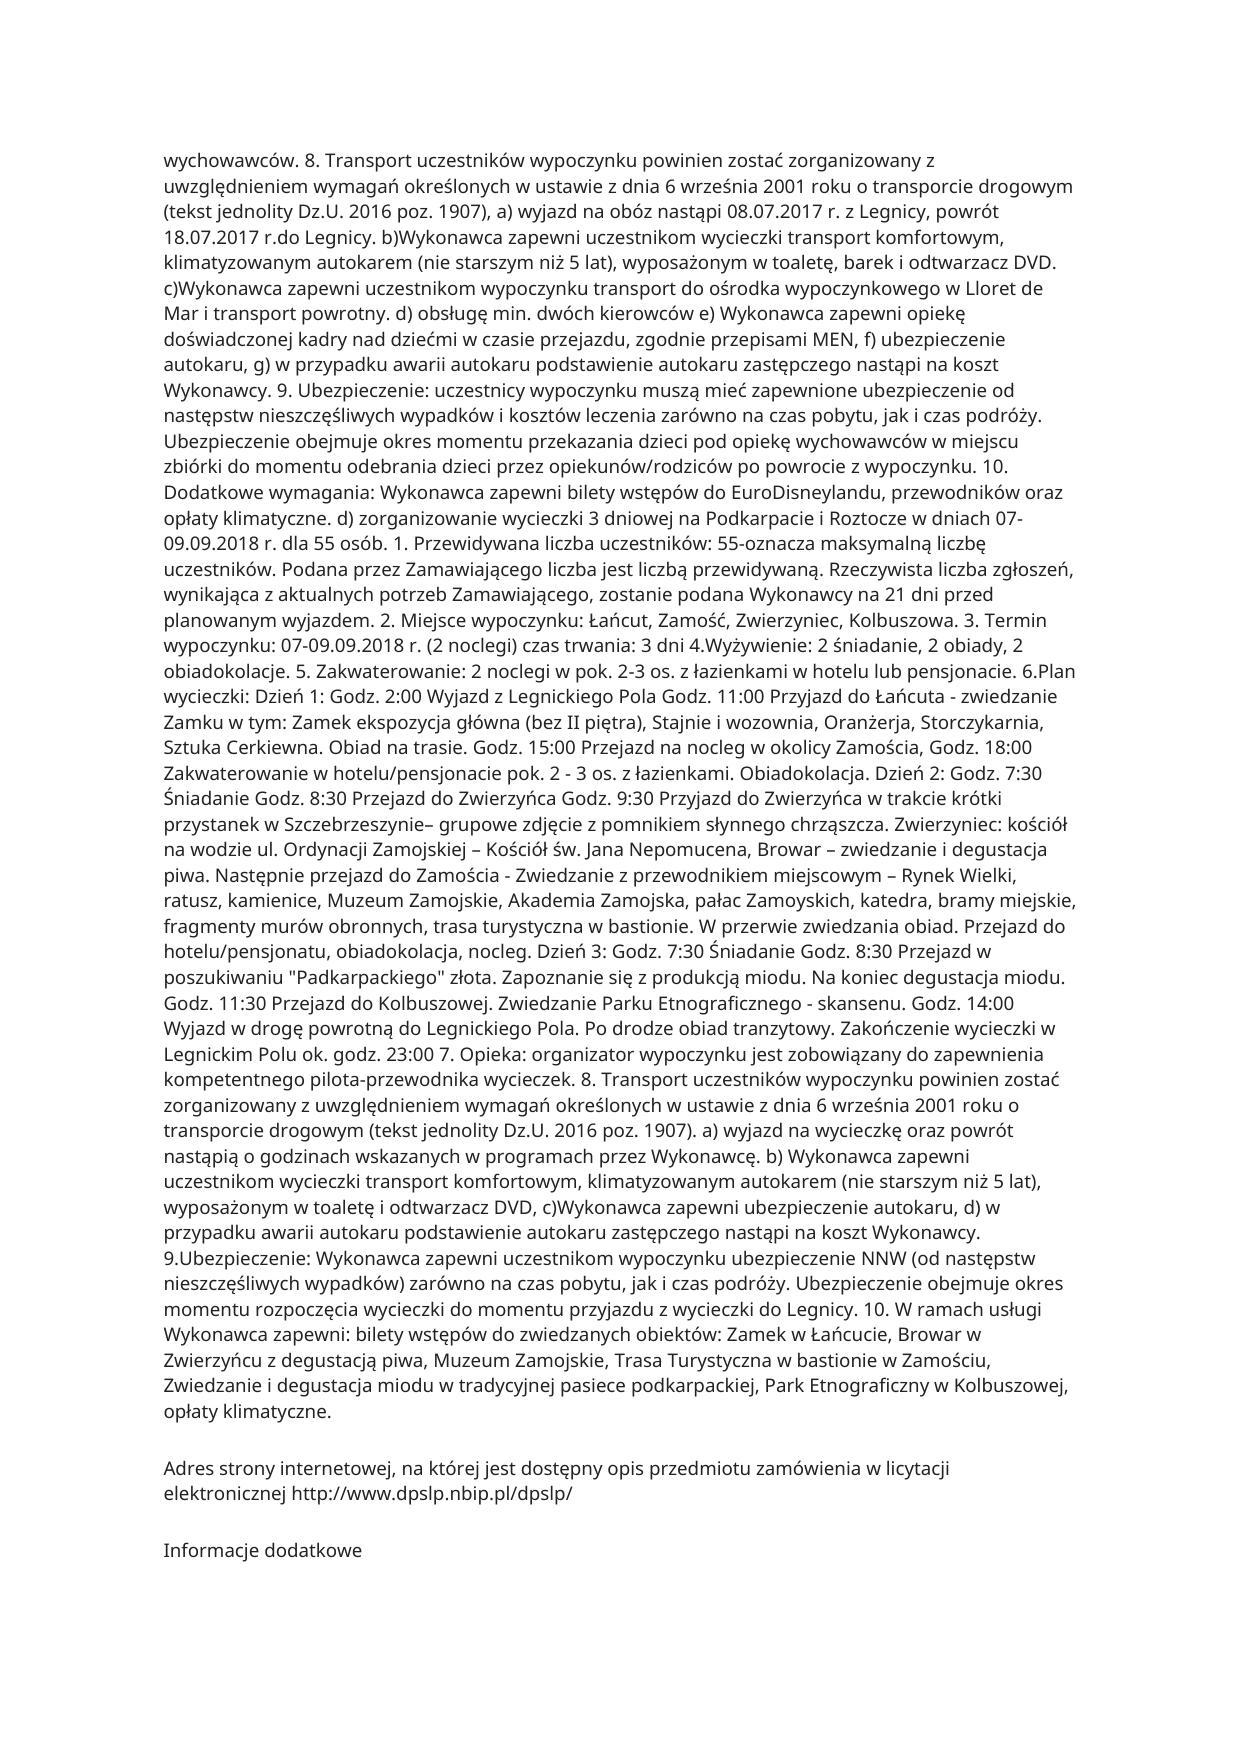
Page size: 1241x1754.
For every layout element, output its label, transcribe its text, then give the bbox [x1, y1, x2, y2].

text Informacje dodatkowe [163, 1537, 1077, 1563]
text Adres strony internetowej, na której jest dostępny opis przedmiotu zamówienia w licytacji elektronicznej http://www.dpslp.nbip.pl/dpslp/ [163, 1455, 1077, 1506]
text wychowawców. 8. Transport uczestników wypoczynku powinien zostać zorganizowany z uwzględnieniem wymagań określonych w ustawie z dnia 6 września 2001 roku o transporcie drogowym (tekst jednolity Dz.U. 2016 poz. 1907), a) wyjazd na obóz nastąpi 08.07.2017 r. z Legnicy, powrót 18.07.2017 r.do Legnicy. b)Wykonawca zapewni uczestnikom wycieczki transport komfortowym, klimatyzowanym autokarem (nie starszym niż 5 lat), wyposażonym w toaletę, barek i odtwarzacz DVD. c)Wykonawca zapewni uczestnikom wypoczynku transport do ośrodka wypoczynkowego w Lloret de Mar i transport powrotny. d) obsługę min. dwóch kierowców e) Wykonawca zapewni opiekę doświadczonej kadry nad dziećmi w czasie przejazdu, zgodnie przepisami MEN, f) ubezpieczenie autokaru, g) w przypadku awarii autokaru podstawienie autokaru zastępczego nastąpi na koszt Wykonawcy. 9. Ubezpieczenie: uczestnicy wypoczynku muszą mieć zapewnione ubezpieczenie od następstw nieszczęśliwych wypadków i kosztów leczenia zarówno na czas pobytu, jak i czas podróży. Ubezpieczenie obejmuje okres momentu przekazania dzieci pod opiekę wychowawców w miejscu zbiórki do momentu odebrania dzieci przez opiekunów/rodziców po powrocie z wypoczynku. 10. Dodatkowe wymagania: Wykonawca zapewni bilety wstępów do EuroDisneylandu, przewodników oraz opłaty klimatyczne. d) zorganizowanie wycieczki 3 dniowej na Podkarpacie i Roztocze w dniach 07-09.09.2018 r. dla 55 osób. 1. Przewidywana liczba uczestników: 55-oznacza maksymalną liczbę uczestników. Podana przez Zamawiającego liczba jest liczbą przewidywaną. Rzeczywista liczba zgłoszeń, wynikająca z aktualnych potrzeb Zamawiającego, zostanie podana Wykonawcy na 21 dni przed planowanym wyjazdem. 2. Miejsce wypoczynku: Łańcut, Zamość, Zwierzyniec, Kolbuszowa. 3. Termin wypoczynku: 07-09.09.2018 r. (2 noclegi) czas trwania: 3 dni 4.Wyżywienie: 2 śniadanie, 2 obiady, 2 obiadokolacje. 5. Zakwaterowanie: 2 noclegi w pok. 2-3 os. z łazienkami w hotelu lub pensjonacie. 6.Plan wycieczki: Dzień 1: Godz. 2:00 Wyjazd z Legnickiego Pola Godz. 11:00 Przyjazd do Łańcuta - zwiedzanie Zamku w tym: Zamek ekspozycja główna (bez II piętra), Stajnie i wozownia, Oranżerja, Storczykarnia, Sztuka Cerkiewna. Obiad na trasie. Godz. 15:00 Przejazd na nocleg w okolicy Zamościa, Godz. 18:00 Zakwaterowanie w hotelu/pensjonacie pok. 2 - 3 os. z łazienkami. Obiadokolacja. Dzień 2: Godz. 7:30 Śniadanie Godz. 8:30 Przejazd do Zwierzyńca Godz. 9:30 Przyjazd do Zwierzyńca w trakcie krótki przystanek w Szczebrzeszynie– grupowe zdjęcie z pomnikiem słynnego chrząszcza. Zwierzyniec: kościół na wodzie ul. Ordynacji Zamojskiej – Kościół św. Jana Nepomucena, Browar – zwiedzanie i degustacja piwa. Następnie przejazd do Zamościa - Zwiedzanie z przewodnikiem miejscowym – Rynek Wielki, ratusz, kamienice, Muzeum Zamojskie, Akademia Zamojska, pałac Zamoyskich, katedra, bramy miejskie, fragmenty murów obronnych, trasa turystyczna w bastionie. W przerwie zwiedzania obiad. Przejazd do hotelu/pensjonatu, obiadokolacja, nocleg. Dzień 3: Godz. 7:30 Śniadanie Godz. 8:30 Przejazd w poszukiwaniu "Padkarpackiego" złota. Zapoznanie się z produkcją miodu. Na koniec degustacja miodu. Godz. 11:30 Przejazd do Kolbuszowej. Zwiedzanie Parku Etnograficznego - skansenu. Godz. 14:00 Wyjazd w drogę powrotną do Legnickiego Pola. Po drodze obiad tranzytowy. Zakończenie wycieczki w Legnickim Polu ok. godz. 23:00 7. Opieka: organizator wypoczynku jest zobowiązany do zapewnienia kompetentnego pilota-przewodnika wycieczek. 8. Transport uczestników wypoczynku powinien zostać zorganizowany z uwzględnieniem wymagań określonych w ustawie z dnia 6 września 2001 roku o transporcie drogowym (tekst jednolity Dz.U. 2016 poz. 1907). a) wyjazd na wycieczkę oraz powrót nastąpią o godzinach wskazanych w programach przez Wykonawcę. b) Wykonawca zapewni uczestnikom wycieczki transport komfortowym, klimatyzowanym autokarem (nie starszym niż 5 lat), wyposażonym w toaletę i odtwarzacz DVD, c)Wykonawca zapewni ubezpieczenie autokaru, d) w przypadku awarii autokaru podstawienie autokaru zastępczego nastąpi na koszt Wykonawcy. 9.Ubezpieczenie: Wykonawca zapewni uczestnikom wypoczynku ubezpieczenie NNW (od następstw nieszczęśliwych wypadków) zarówno na czas pobytu, jak i czas podróży. Ubezpieczenie obejmuje okres momentu rozpoczęcia wycieczki do momentu przyjazdu z wycieczki do Legnicy. 10. W ramach usługi Wykonawca zapewni: bilety wstępów do zwiedzanych obiektów: Zamek w Łańcucie, Browar w Zwierzyńcu z degustacją piwa, Muzeum Zamojskie, Trasa Turystyczna w bastionie w Zamościu, Zwiedzanie i degustacja miodu w tradycyjnej pasiece podkarpackiej, Park Etnograficzny w Kolbuszowej, opłaty klimatyczne. [163, 148, 1077, 1424]
